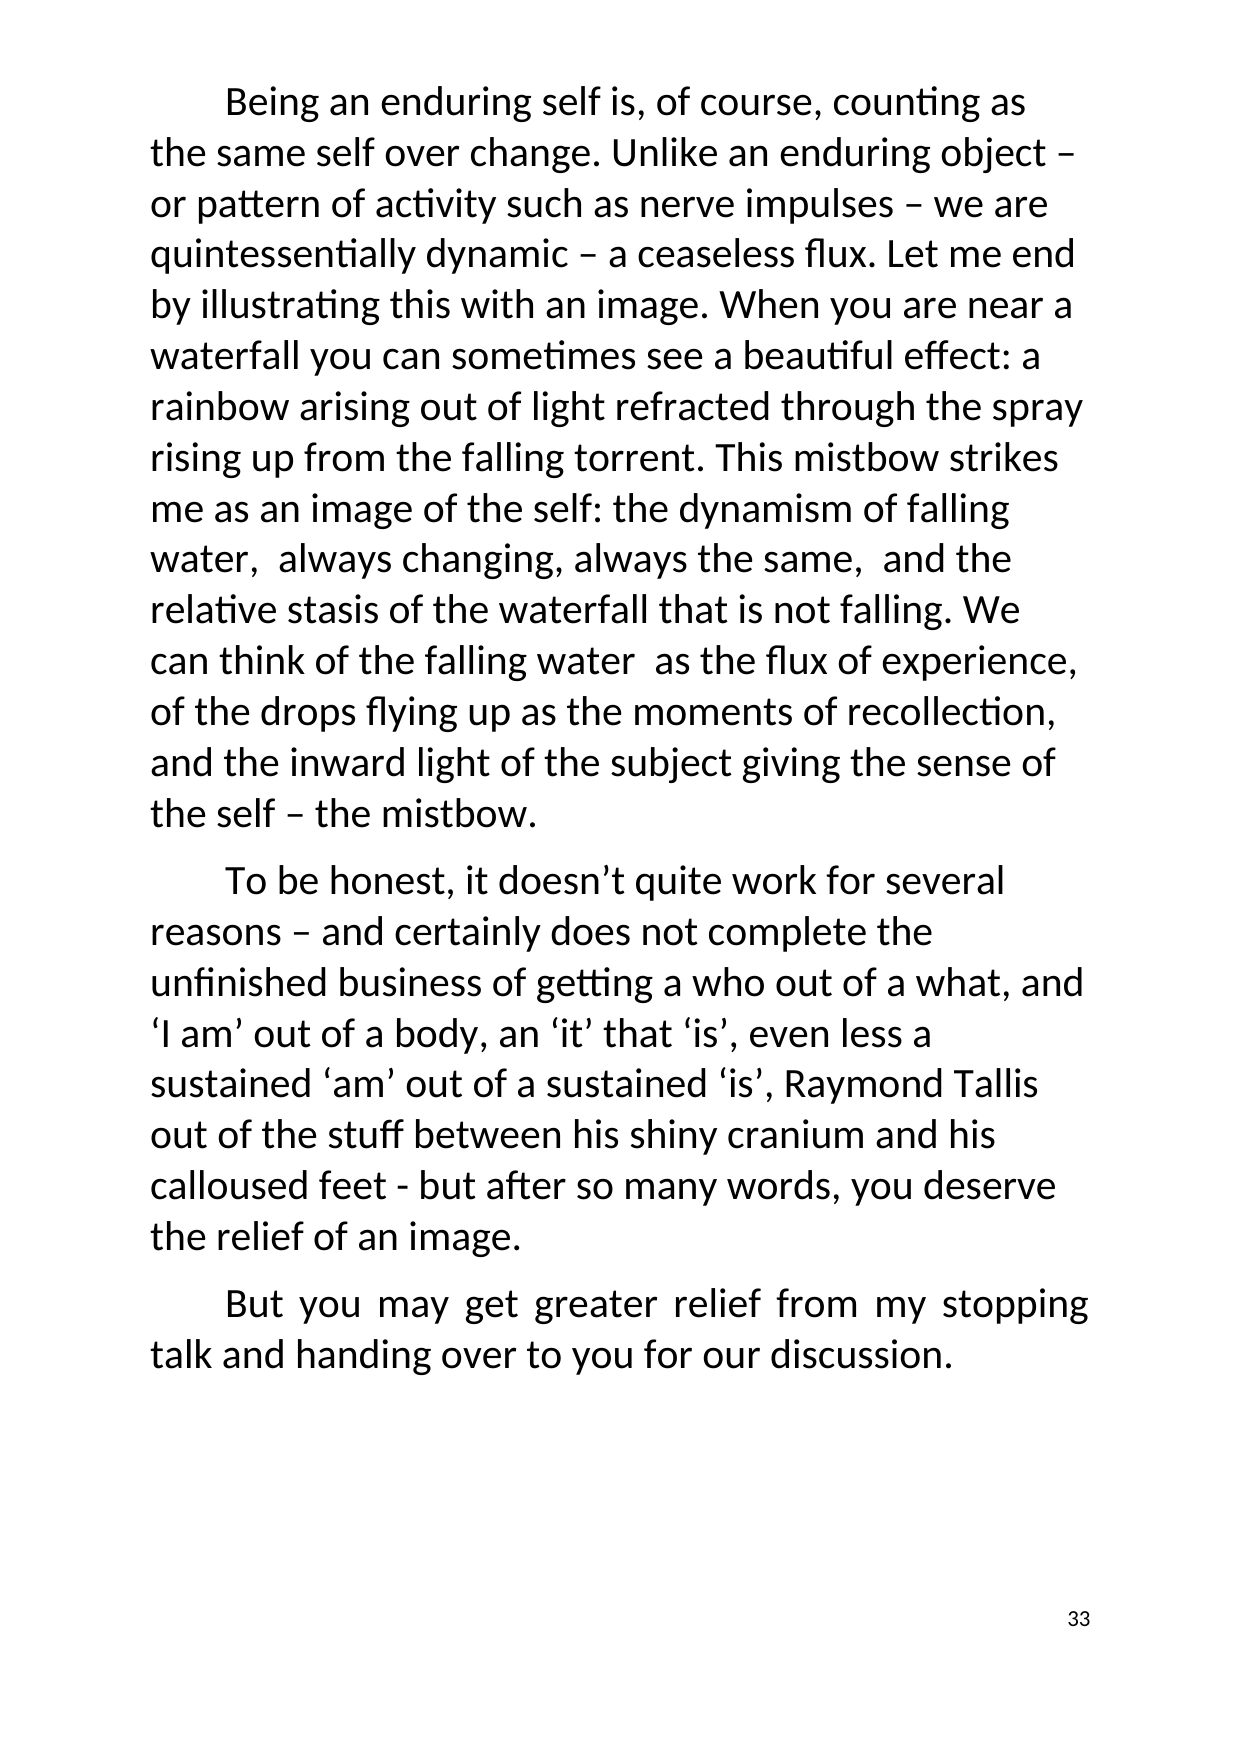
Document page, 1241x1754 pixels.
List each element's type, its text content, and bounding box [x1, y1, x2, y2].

text To be honest, it doesn’t quite work for several reasons – and certainly does not complete the unfinished business of getting a who out of a what, and ‘I am’ out of a body, an ‘it’ that ‘is’, even less a sustained ‘am’ out of a sustained ‘is’, Raymond Tallis out of the stuff between his shiny cranium and his calloused feet - but after so many words, you deserve the relief of an image. [150, 854, 1090, 1261]
text Being an enduring self is, of course, counting as the same self over change. Unlike an enduring object – or pattern of activity such as nerve impulses – we are quintessentially dynamic – a ceaseless flux. Let me end by illustrating this with an image. When you are near a waterfall you can sometimes see a beautiful effect: a rainbow arising out of light refracted through the spray rising up from the falling torrent. This mistbow strikes me as an image of the self: the dynamism of falling water, always changing, always the same, and the relative stasis of the waterfall that is not falling. We can think of the falling water as the flux of experience, of the drops flying up as the moments of recollection, and the inward light of the subject giving the sense of the self – the mistbow. [150, 75, 1090, 837]
text But you may get greater relief from my stopping talk and handing over to you for our discussion. [150, 1277, 1090, 1379]
